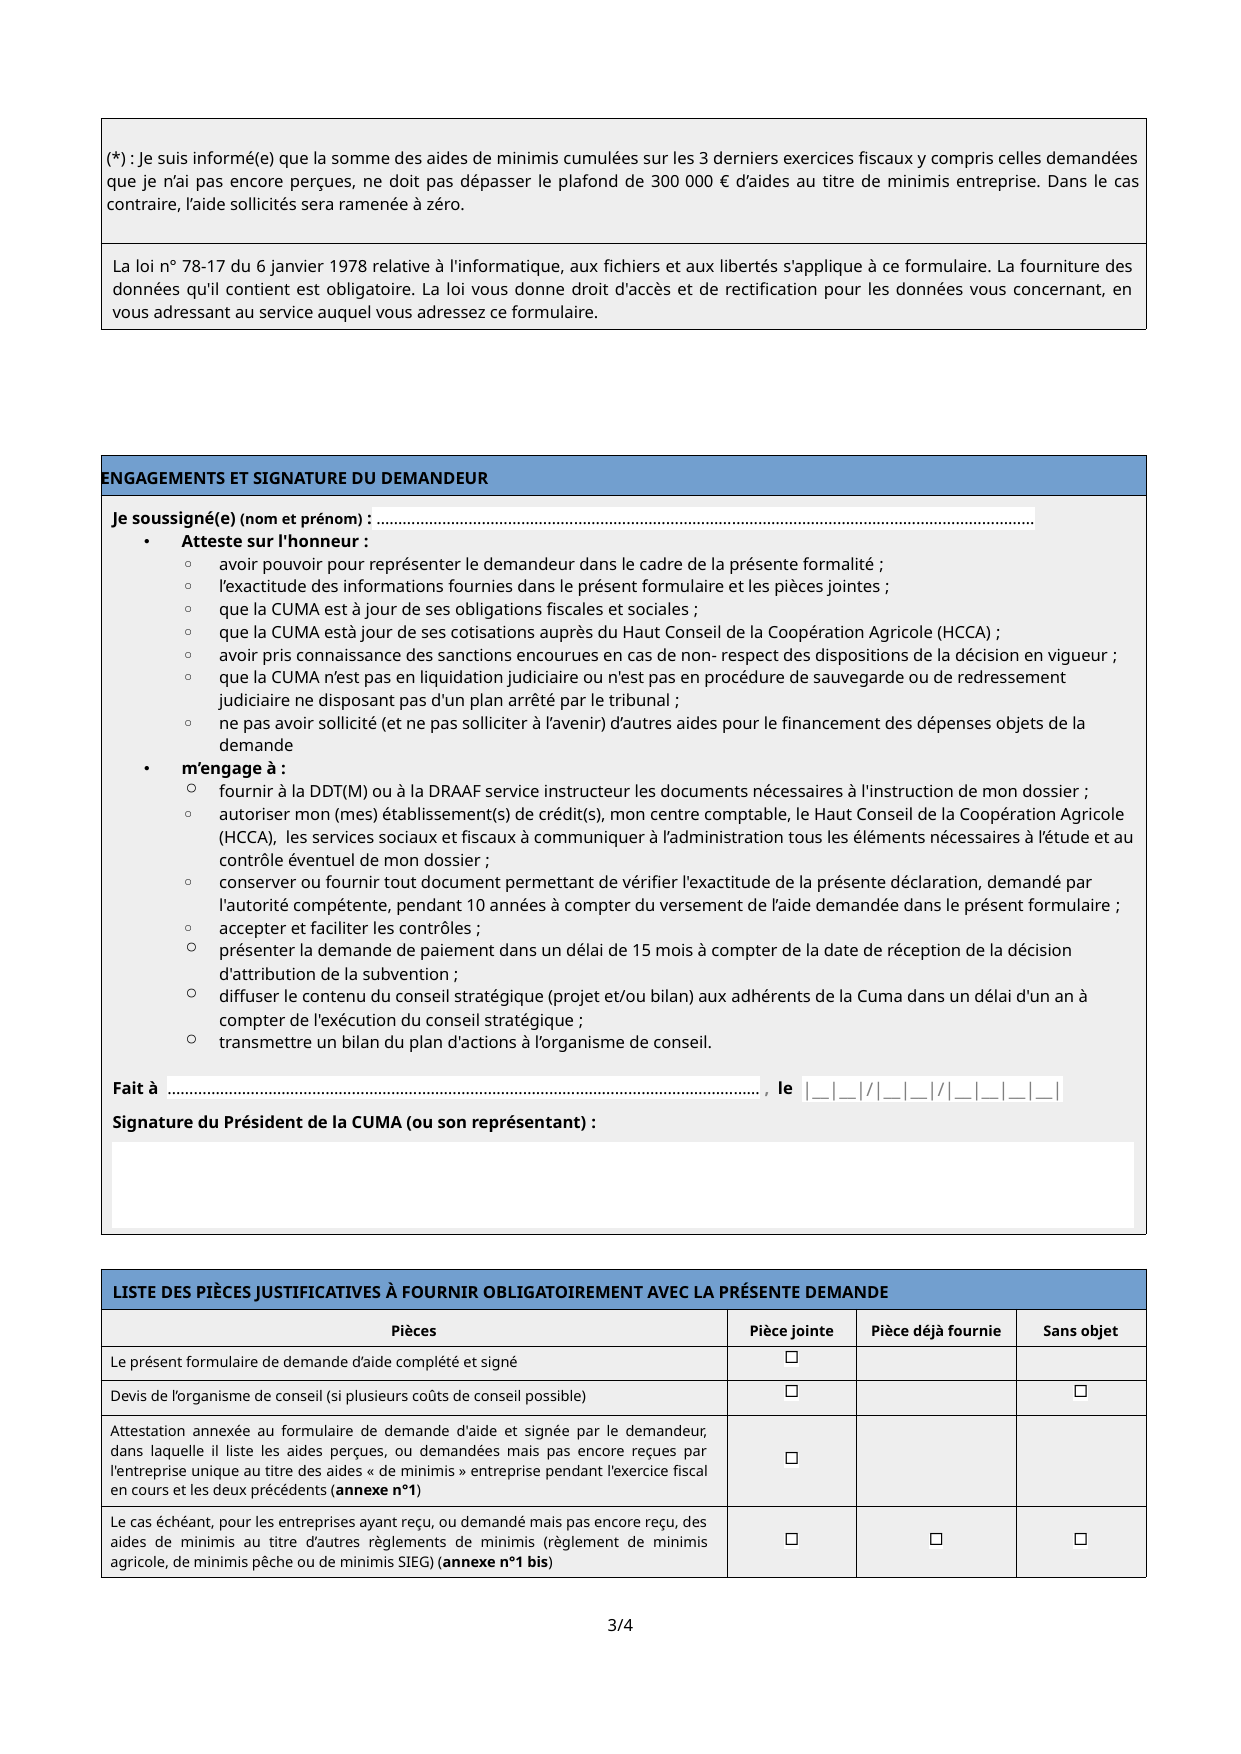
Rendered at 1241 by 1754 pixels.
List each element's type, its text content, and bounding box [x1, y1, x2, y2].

table_cell Pièce déjà fournie [857, 1310, 1016, 1346]
table_cell [101, 1235, 1146, 1268]
table_cell [857, 1416, 1016, 1506]
table_cell  [1017, 1381, 1146, 1415]
table_cell  [728, 1507, 856, 1577]
table_cell  [857, 1507, 1016, 1577]
table_cell Le cas échéant, pour les entreprises ayant reçu, ou demandé mais pas encore reçu, des aides de minimis au titre d’autres règlements de minimis (règlement de minimis agricole, de minimis pêche ou de minimis SIEG) (annexe n°1 bis) [102, 1507, 727, 1577]
table_cell Attestation annexée au formulaire de demande d'aide et signée par le demandeur, dans laquelle il liste les aides perçues, ou demandées mais pas encore reçues par l'entreprise unique au titre des aides « de minimis » entreprise pendant l'exercice fiscal en cours et les deux précédents (annexe n°1) [102, 1416, 727, 1506]
table_cell [1017, 1416, 1146, 1506]
table_cell  [728, 1381, 856, 1415]
table_cell La loi n° 78-17 du 6 janvier 1978 relative à l'informatique, aux fichiers et aux libertés s'applique à ce formulaire. La fourniture des données qu'il contient est obligatoire. La loi vous donne droit d'accès et de rectification pour les données vous concernant, en vous adressant au service auquel vous adressez ce formulaire. [102, 244, 1146, 329]
table_cell [101, 330, 1146, 455]
table_cell  [728, 1416, 856, 1506]
table_cell [1017, 1347, 1146, 1380]
table_cell (*) : Je suis informé(e) que la somme des aides de minimis cumulées sur les 3 derniers exercices fiscaux y compris celles demandées que je n’ai pas encore perçues, ne doit pas dépasser le plafond de 300 000 € d’aides au titre de minimis entreprise. Dans le cas contraire, l’aide sollicités sera ramenée à zéro. [102, 119, 1146, 243]
table_cell  [1017, 1507, 1146, 1577]
table_cell  [728, 1347, 856, 1380]
table_cell [857, 1347, 1016, 1380]
table_cell [857, 1381, 1016, 1415]
table_cell Je soussigné(e) (nom et prénom) : …………………………………………………………………………………………………………………………………… Atteste sur l'honneur : avoir pouvoir pour représenter le demandeur dans le cadre de la présente formalité ; l’exactitude des informations fournies dans le présent formulaire et les pièces jointes ; que la CUMA est à jour de ses obligations fiscales et sociales ; que la CUMA està jour de ses cotisations auprès du Haut Conseil de la Coopération Agricole (HCCA) ; avoir pris connaissance des sanctions encourues en cas de non- respect des dispositions de la décision en vigueur ; que la CUMA n’est pas en liquidation judiciaire ou n'est pas en procédure de sauvegarde ou de redressement judiciaire ne disposant pas d'un plan arrêté par le tribunal ; ne pas avoir sollicité (et ne pas solliciter à l’avenir) d’autres aides pour le financement des dépenses objets de la demande m’engage à : fournir à la DDT(M) ou à la DRAAF service instructeur les documents nécessaires à l'instruction de mon dossier ; autoriser mon (mes) établissement(s) de crédit(s), mon centre comptable, le Haut Conseil de la Coopération Agricole (HCCA), les services sociaux et fiscaux à communiquer à l’administration tous les éléments nécessaires à l’étude et au contrôle éventuel de mon dossier ; conserver ou fournir tout document permettant de vérifier l'exactitude de la présente déclaration, demandé par l'autorité compétente, pendant 10 années à compter du versement de l’aide demandée dans le présent formulaire ; accepter et faciliter les contrôles ; présenter la demande de paiement dans un délai de 15 mois à compter de la date de réception de la décision d'attribution de la subvention ; diffuser le contenu du conseil stratégique (projet et/ou bilan) aux adhérents de la Cuma dans un délai d'un an à compter de l'exécution du conseil stratégique ; transmettre un bilan du plan d'actions à l’organisme de conseil. Fait à ……………………………………………………………………………………………………………………… , le |__|__|/|__|__|/|__|__|__|__| Signature du Président de la CUMA (ou son représentant) : [102, 496, 1146, 1234]
table_cell Pièce jointe [728, 1310, 856, 1346]
table_cell Sans objet [1017, 1310, 1146, 1346]
table_cell LISTE DES PIÈCES JUSTIFICATIVES à FOURNIR OBLIGATOIREMENT AVEC LA PRÉSENTE DEMANDE [102, 1270, 1146, 1309]
table_cell ENGAGEMENTS ET SIGNATURE DU DEMANDEUR [102, 456, 1146, 495]
table_cell Pièces [102, 1310, 727, 1346]
table_cell Devis de l’organisme de conseil (si plusieurs coûts de conseil possible) [102, 1381, 727, 1415]
table_cell Le présent formulaire de demande d’aide complété et signé [102, 1347, 727, 1380]
